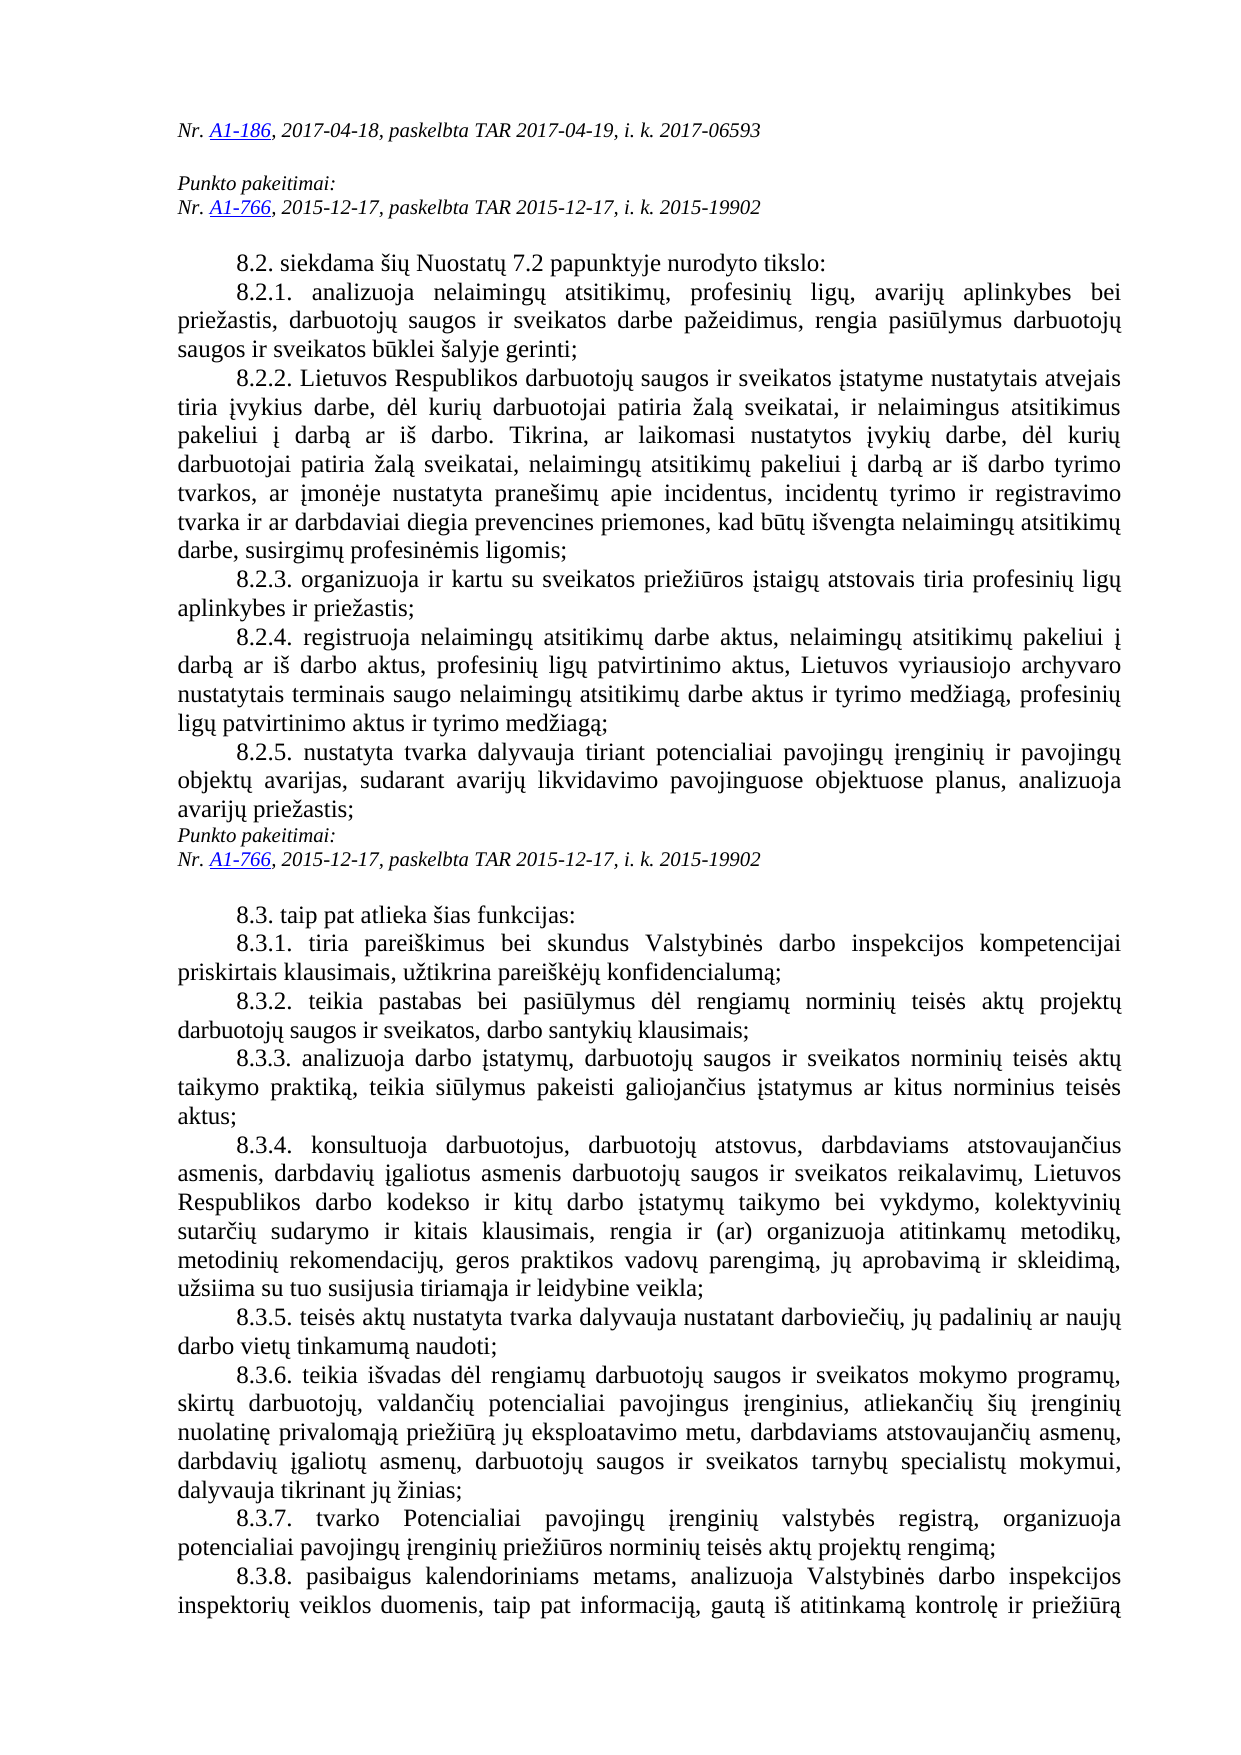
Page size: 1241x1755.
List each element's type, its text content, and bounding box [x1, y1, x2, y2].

text Punkto pakeitimai: [177, 823, 1122, 847]
text 8.2.5. nustatyta tvarka dalyvauja tiriant potencialiai pavojingų įrenginių ir pavojingų objektų avarijas, sudarant avarijų likvidavimo pavojinguose objektuose planus, analizuoja avarijų priežastis; [177, 737, 1122, 823]
text 8.3.6. teikia išvadas dėl rengiamų darbuotojų saugos ir sveikatos mokymo programų, skirtų darbuotojų, valdančių potencialiai pavojingus įrenginius, atliekančių šių įrenginių nuolatinę privalomąją priežiūrą jų eksploatavimo metu, darbdaviams atstovaujančių asmenų, darbdavių įgaliotų asmenų, darbuotojų saugos ir sveikatos tarnybų specialistų mokymui, dalyvauja tikrinant jų žinias; [177, 1360, 1122, 1503]
text 8.2.1. analizuoja nelaimingų atsitikimų, profesinių ligų, avarijų aplinkybes bei priežastis, darbuotojų saugos ir sveikatos darbe pažeidimus, rengia pasiūlymus darbuotojų saugos ir sveikatos būklei šalyje gerinti; [177, 277, 1122, 363]
text Nr. A1-766, 2015-12-17, paskelbta TAR 2015-12-17, i. k. 2015-19902 [177, 195, 1122, 219]
text 8.2. siekdama šių Nuostatų 7.2 papunktyje nurodyto tikslo: [177, 248, 1122, 277]
text 8.2.2. Lietuvos Respublikos darbuotojų saugos ir sveikatos įstatyme nustatytais atvejais tiria įvykius darbe, dėl kurių darbuotojai patiria žalą sveikatai, ir nelaimingus atsitikimus pakeliui į darbą ar iš darbo. Tikrina, ar laikomasi nustatytos įvykių darbe, dėl kurių darbuotojai patiria žalą sveikatai, nelaimingų atsitikimų pakeliui į darbą ar iš darbo tyrimo tvarkos, ar įmonėje nustatyta pranešimų apie incidentus, incidentų tyrimo ir registravimo tvarka ir ar darbdaviai diegia prevencines priemones, kad būtų išvengta nelaimingų atsitikimų darbe, susirgimų profesinėmis ligomis; [177, 363, 1122, 564]
text Nr. A1-766, 2015-12-17, paskelbta TAR 2015-12-17, i. k. 2015-19902 [177, 847, 1122, 871]
text 8.3.3. analizuoja darbo įstatymų, darbuotojų saugos ir sveikatos norminių teisės aktų taikymo praktiką, teikia siūlymus pakeisti galiojančius įstatymus ar kitus norminius teisės aktus; [177, 1043, 1122, 1130]
text 8.2.3. organizuoja ir kartu su sveikatos priežiūros įstaigų atstovais tiria profesinių ligų aplinkybes ir priežastis; [177, 564, 1122, 622]
text 8.3. taip pat atlieka šias funkcijas: [177, 900, 1122, 928]
text Punkto pakeitimai: [177, 171, 1122, 195]
text 8.3.4. konsultuoja darbuotojus, darbuotojų atstovus, darbdaviams atstovaujančius asmenis, darbdavių įgaliotus asmenis darbuotojų saugos ir sveikatos reikalavimų, Lietuvos Respublikos darbo kodekso ir kitų darbo įstatymų taikymo bei vykdymo, kolektyvinių sutarčių sudarymo ir kitais klausimais, rengia ir (ar) organizuoja atitinkamų metodikų, metodinių rekomendacijų, geros praktikos vadovų parengimą, jų aprobavimą ir skleidimą, užsiima su tuo susijusia tiriamąja ir leidybine veikla; [177, 1130, 1122, 1302]
text 8.3.1. tiria pareiškimus bei skundus Valstybinės darbo inspekcijos kompetencijai priskirtais klausimais, užtikrina pareiškėjų konfidencialumą; [177, 928, 1122, 986]
text 8.3.2. teikia pastabas bei pasiūlymus dėl rengiamų norminių teisės aktų projektų darbuotojų saugos ir sveikatos, darbo santykių klausimais; [177, 986, 1122, 1043]
text 8.3.5. teisės aktų nustatyta tvarka dalyvauja nustatant darboviečių, jų padalinių ar naujų darbo vietų tinkamumą naudoti; [177, 1302, 1122, 1360]
text 8.3.8. pasibaigus kalendoriniams metams, analizuoja Valstybinės darbo inspekcijos inspektorių veiklos duomenis, taip pat informaciją, gautą iš atitinkamą kontrolę ir priežiūrą [177, 1561, 1122, 1618]
text 8.2.4. registruoja nelaimingų atsitikimų darbe aktus, nelaimingų atsitikimų pakeliui į darbą ar iš darbo aktus, profesinių ligų patvirtinimo aktus, Lietuvos vyriausiojo archyvaro nustatytais terminais saugo nelaimingų atsitikimų darbe aktus ir tyrimo medžiagą, profesinių ligų patvirtinimo aktus ir tyrimo medžiagą; [177, 622, 1122, 737]
text Nr. A1-186, 2017-04-18, paskelbta TAR 2017-04-19, i. k. 2017-06593 [177, 118, 1122, 142]
text 8.3.7. tvarko Potencialiai pavojingų įrenginių valstybės registrą, organizuoja potencialiai pavojingų įrenginių priežiūros norminių teisės aktų projektų rengimą; [177, 1503, 1122, 1561]
